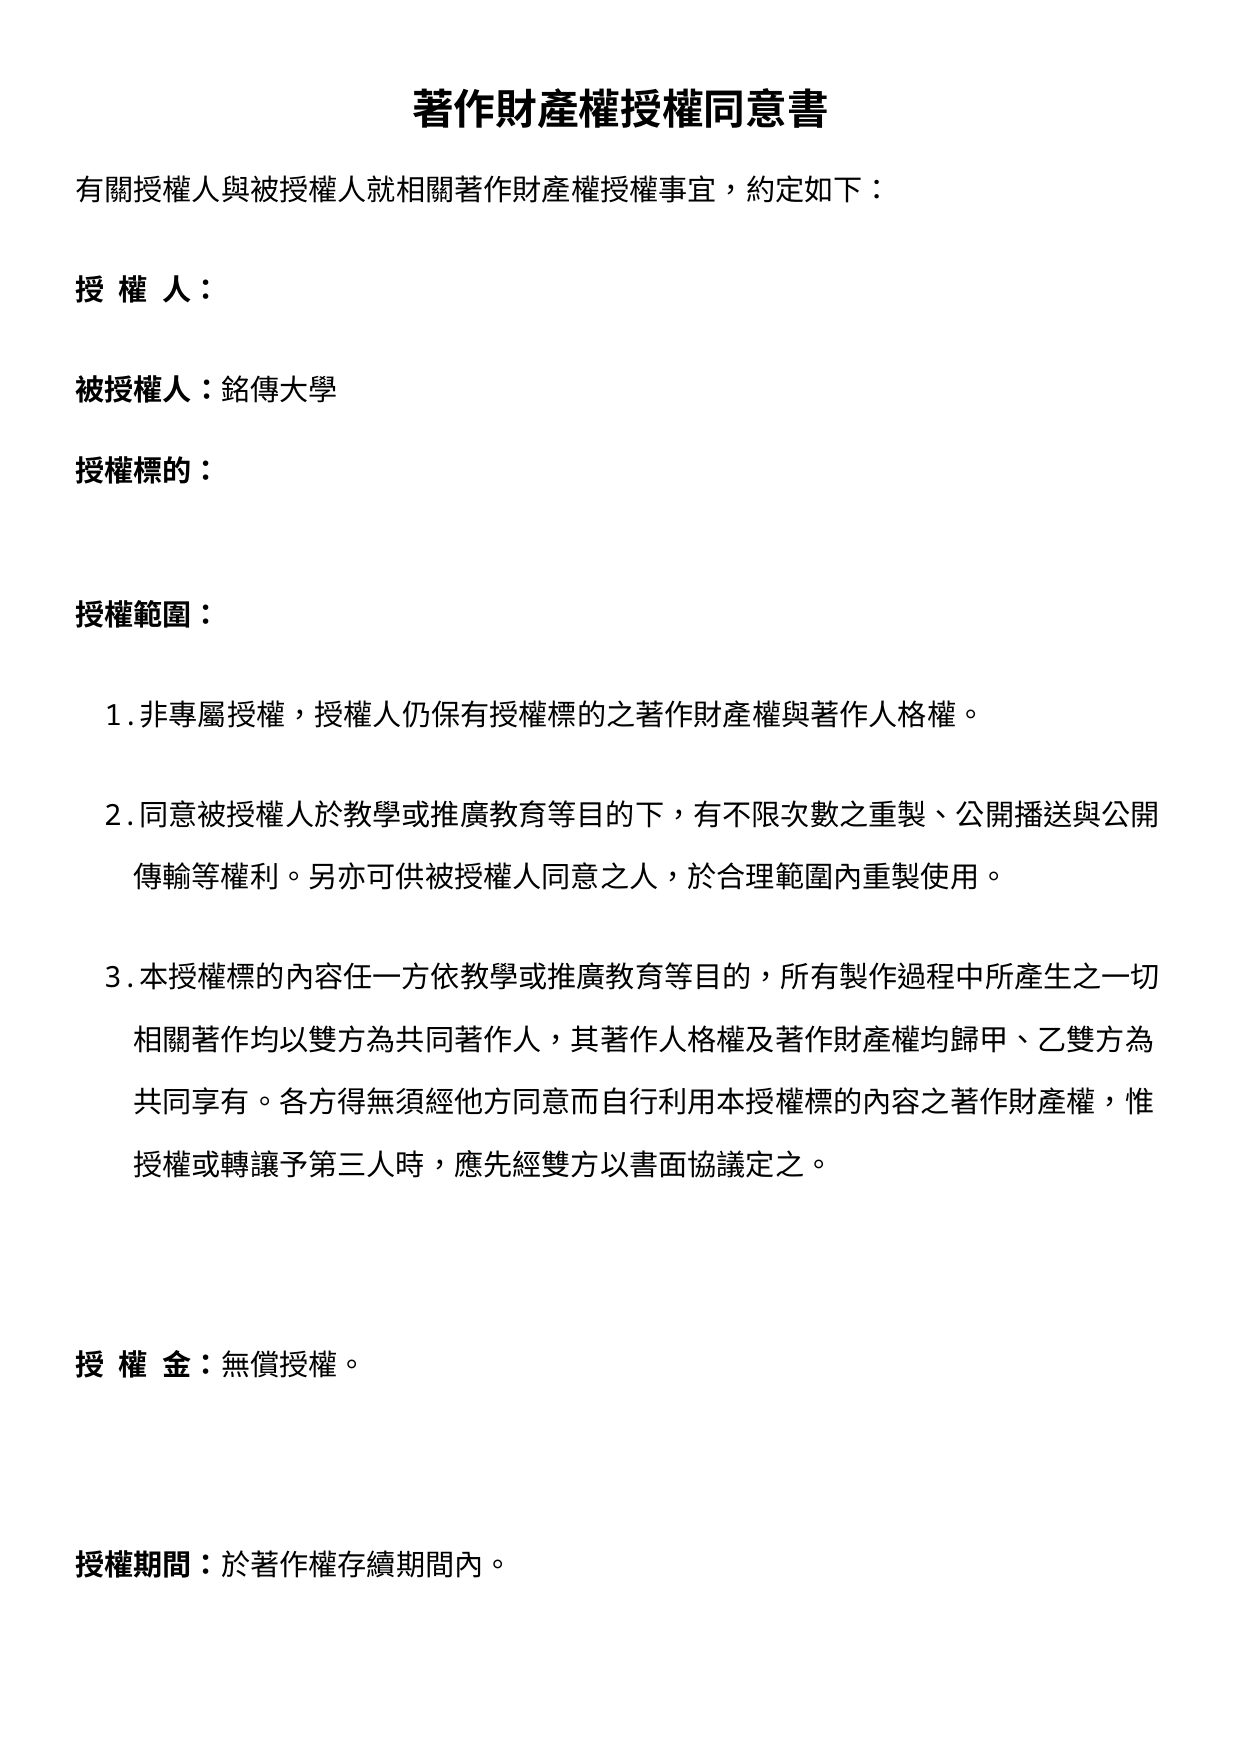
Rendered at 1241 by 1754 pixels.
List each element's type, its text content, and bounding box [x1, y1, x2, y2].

text 授權期間：於著作權存續期間內。 [75, 1521, 1165, 1583]
text 2.同意被授權人於教學或推廣教育等目的下，有不限次數之重製、公開播送與公開傳輸等權利。另亦可供被授權人同意之人，於合理範圍內重製使用。 [104, 771, 1165, 896]
text 3.本授權標的內容任一方依教學或推廣教育等目的，所有製作過程中所產生之一切相關著作均以雙方為共同著作人，其著作人格權及著作財產權均歸甲、乙雙方為共同享有。各方得無須經他方同意而自行利用本授權標的內容之著作財產權，惟授權或轉讓予第三人時，應先經雙方以書面協議定之。 [104, 933, 1165, 1183]
text 有關授權人與被授權人就相關著作財產權授權事宜，約定如下： [49, 146, 1165, 208]
text 授權範圍： [75, 571, 1165, 633]
text 被授權人：銘傳大學 [75, 346, 1165, 408]
text 1.非專屬授權，授權人仍保有授權標的之著作財產權與著作人格權。 [75, 671, 1165, 733]
text 授 權 人： [75, 246, 1165, 308]
text 授 權 金：無償授權。 [75, 1321, 1165, 1383]
text 授權標的： [75, 427, 1165, 489]
text 著作財產權授權同意書 [75, 64, 1165, 127]
